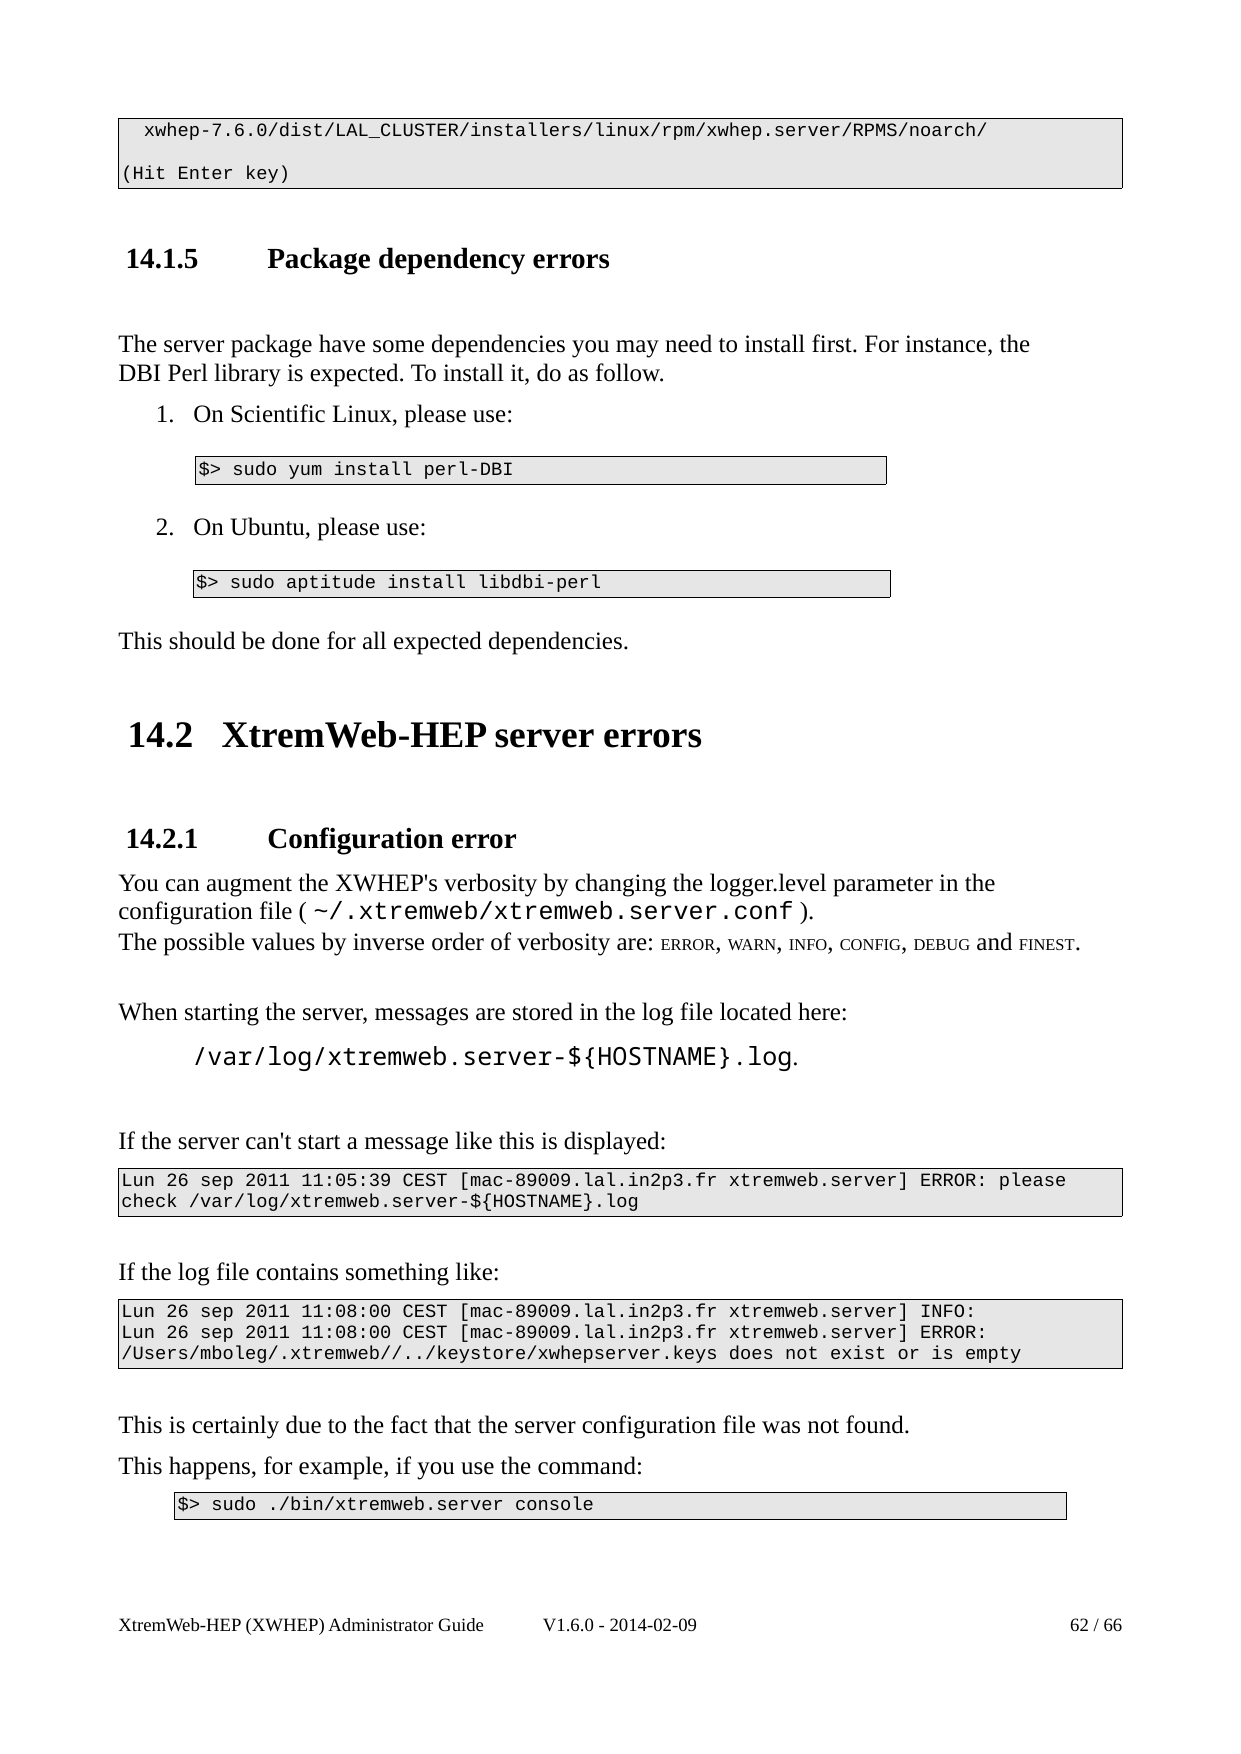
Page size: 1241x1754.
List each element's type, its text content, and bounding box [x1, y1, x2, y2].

text If the log file contains something like: [118, 1257, 1122, 1286]
text /var/log/xtremweb.server-${HOSTNAME}.log. [192, 1038, 1122, 1073]
text This happens, for example, if you use the command: [118, 1451, 1122, 1480]
text $> sudo yum install perl-DBI [196, 457, 886, 484]
text You can augment the XWHEP's verbosity by changing the logger.level parameter in the configuration file ( ~/.xtremweb/xtremweb.server.conf ). [118, 868, 1122, 927]
text $> sudo aptitude install libdbi-perl [194, 571, 890, 597]
text Lun 26 sep 2011 11:08:00 CEST [mac-89009.lal.in2p3.fr xtremweb.server] INFO: [119, 1300, 1122, 1320]
text The server package have some dependencies you may need to install first. For instance, the DBI Perl library is expected. To install it, do as follow. [118, 329, 1122, 386]
text The possible values by inverse order of verbosity are: error, warn, info, config, debug and finest. [118, 927, 1122, 956]
text xwhep-7.6.0/dist/LAL_CLUSTER/installers/linux/rpm/xwhep.server/RPMS/noarch/ [119, 119, 1122, 139]
text If the server can't start a message like this is displayed: [118, 1126, 1122, 1155]
list On Ubuntu, please use: [156, 512, 1122, 541]
text $> sudo ./bin/xtremweb.server console [175, 1493, 1066, 1519]
text This should be done for all expected dependencies. [118, 626, 1122, 655]
subtitle Package dependency errors [118, 242, 1122, 275]
text Lun 26 sep 2011 11:08:00 CEST [mac-89009.lal.in2p3.fr xtremweb.server] ERROR: /Users/mboleg/.xtremweb//../keystore/xwhepserver.keys does not exist or is empty [119, 1320, 1122, 1368]
subtitle XtremWeb-HEP server errors [118, 712, 1122, 755]
text (Hit Enter key) [119, 161, 1122, 188]
list On Scientific Linux, please use: [156, 399, 1122, 428]
text This is certainly due to the fact that the server configuration file was not found. [118, 1410, 1122, 1438]
text When starting the server, messages are stored in the log file located here: [118, 997, 1122, 1026]
subtitle Configuration error [118, 822, 1122, 855]
text Lun 26 sep 2011 11:05:39 CEST [mac-89009.lal.in2p3.fr xtremweb.server] ERROR: please check /var/log/xtremweb.server-${HOSTNAME}.log [119, 1169, 1122, 1216]
